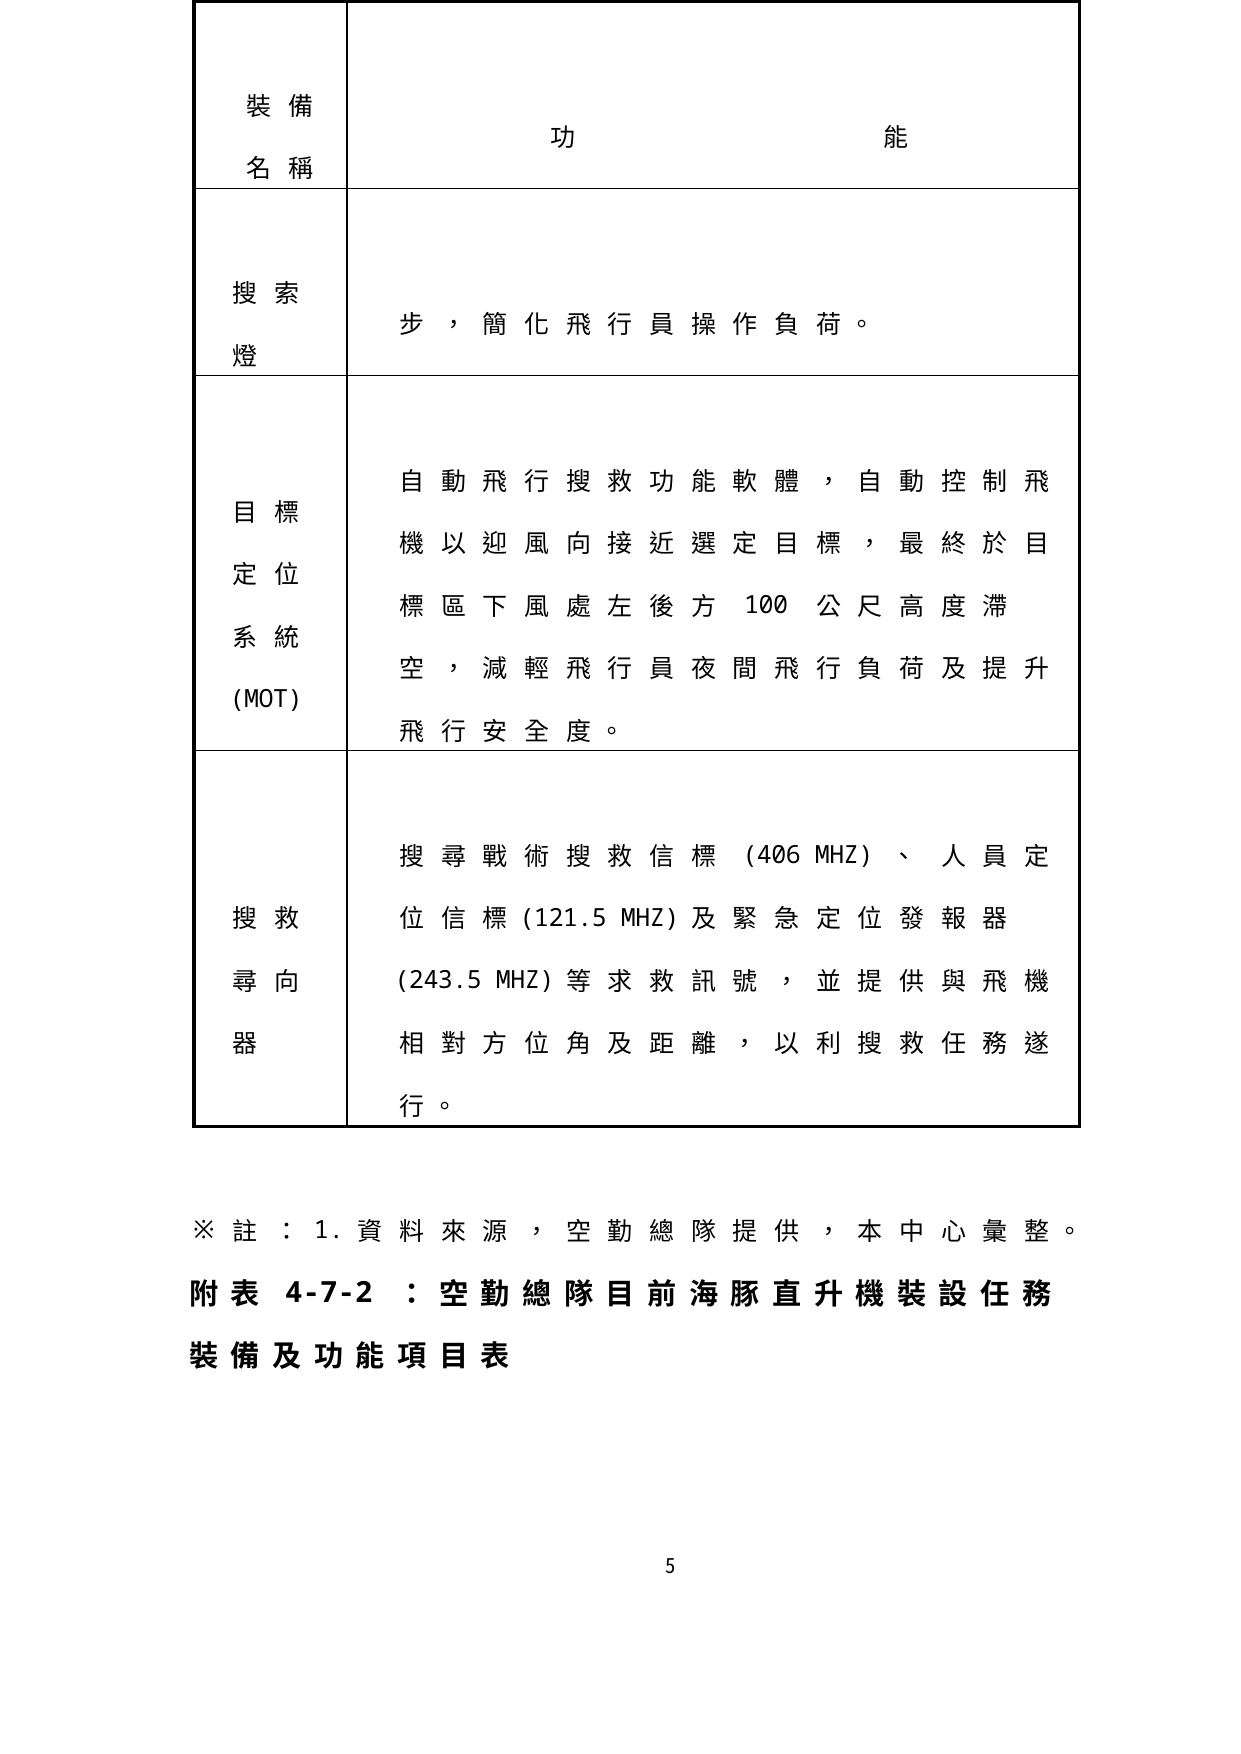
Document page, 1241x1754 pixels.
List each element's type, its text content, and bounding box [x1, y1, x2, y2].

table_cell 步，簡化飛行員操作負荷。 [348, 189, 1078, 375]
table_header 裝備名稱 [196, 3, 346, 187]
table_cell 搜救尋向器 [196, 751, 346, 1125]
table_cell 搜索燈 [196, 189, 346, 375]
table_cell 目標定位系統(MOT) [196, 376, 346, 750]
text ※註：1.資料來源，空勤總隊提供，本中心彙整。 [183, 1187, 1058, 1250]
table_cell 自動飛行搜救功能軟體，自動控制飛機以迎風向接近選定目標，最終於目標區下風處左後方100公尺高度滯空，減輕飛行員夜間飛行負荷及提升飛行安全度。 [348, 376, 1078, 750]
text 附表4-7-2：空勤總隊目前海豚直升機裝設任務裝備及功能項目表 [183, 1250, 1058, 1375]
table_header 功 能 [348, 3, 1078, 187]
table_cell 搜尋戰術搜救信標(406 MHZ)、人員定位信標(121.5 MHZ)及緊急定位發報器(243.5 MHZ)等求救訊號，並提供與飛機相對方位角及距離，以利搜救任務遂行。 [348, 751, 1078, 1125]
